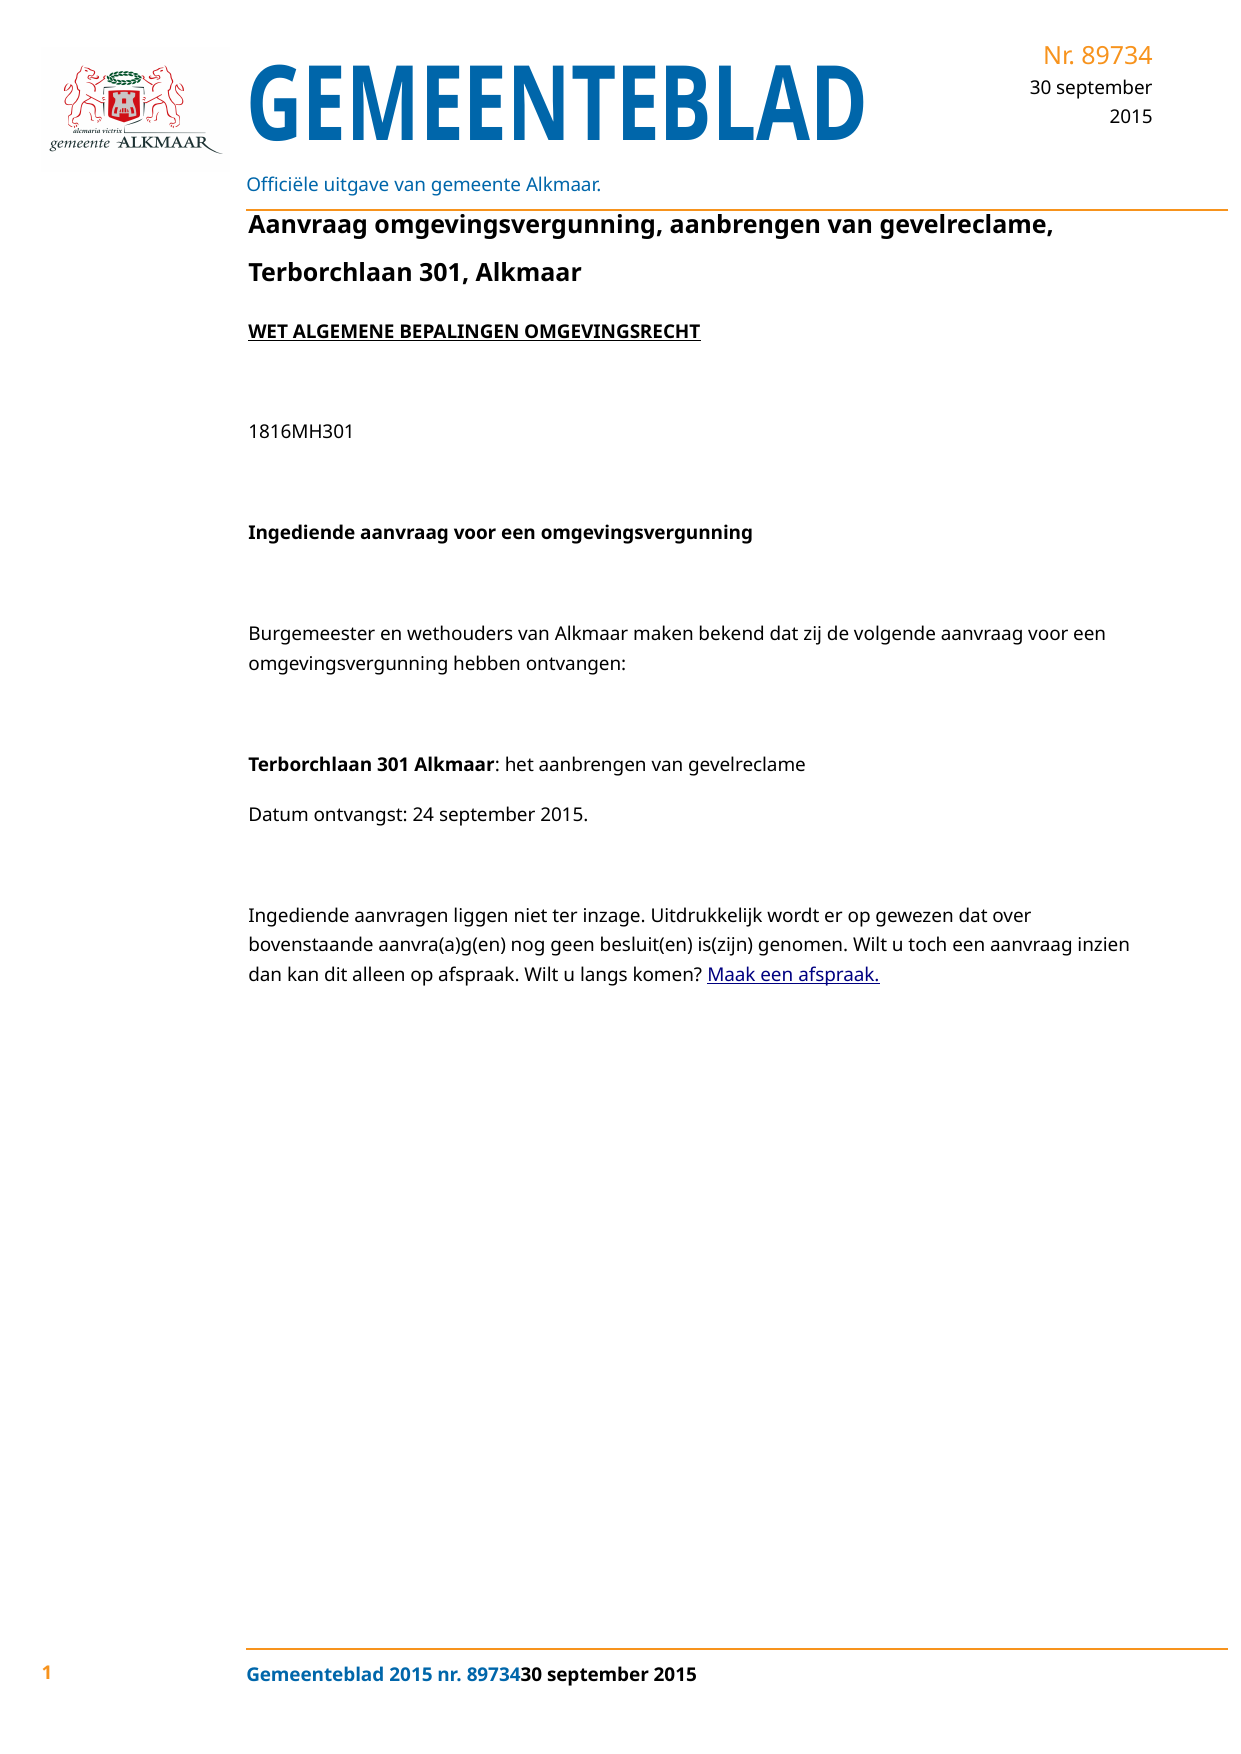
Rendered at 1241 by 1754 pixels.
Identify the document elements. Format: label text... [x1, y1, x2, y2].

text Terborchlaan 301 Alkmaar: het aanbrengen van gevelreclame [248, 751, 1152, 777]
text Burgemeester en wethouders van Alkmaar maken bekend dat zij de volgende aanvraag voor een omgevingsvergunning hebben ontvangen: [248, 620, 1152, 676]
text Ingediende aanvragen liggen niet ter inzage. Uitdrukkelijk wordt er op gewezen dat over bovenstaande aanvra(a)g(en) nog geen besluit(en) is(zijn) genomen. Wilt u toch een aanvraag inzien dan kan dit alleen op afspraak. Wilt u langs komen? Maak een afspraak. [248, 902, 1152, 987]
text Aanvraag omgevingsvergunning, aanbrengen van gevelreclame, Terborchlaan 301, Alkmaar [248, 211, 1152, 288]
text Ingediende aanvraag voor een omgevingsvergunning [248, 519, 1152, 545]
text WET ALGEMENE BEPALINGEN OMGEVINGSRECHT [248, 318, 1152, 344]
picture [41, 47, 231, 172]
text Datum ontvangst: 24 september 2015. [248, 801, 1152, 827]
text 1816MH301 [248, 419, 1152, 444]
